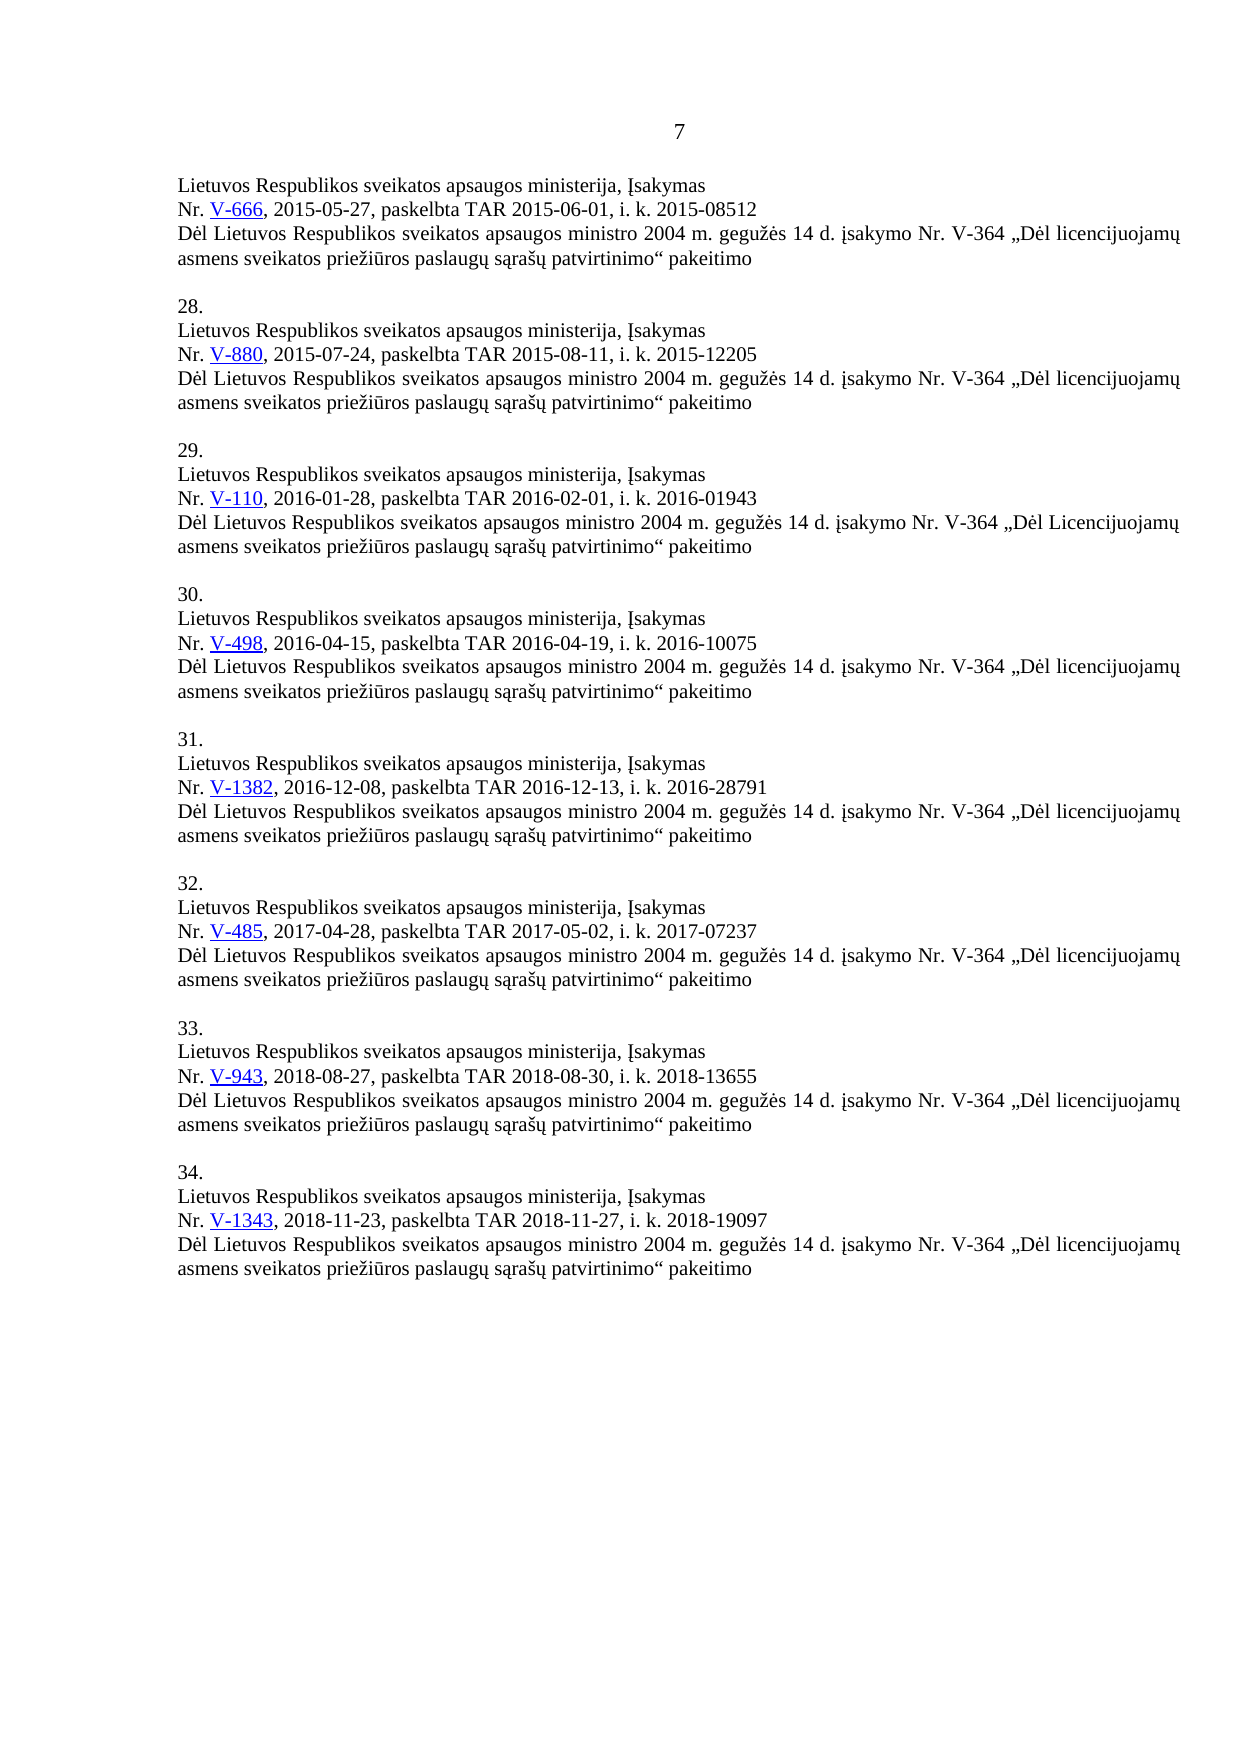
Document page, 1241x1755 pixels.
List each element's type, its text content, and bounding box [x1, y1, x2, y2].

text Lietuvos Respublikos sveikatos apsaugos ministerija, Įsakymas [177, 462, 1181, 486]
text Nr. V-110, 2016-01-28, paskelbta TAR 2016-02-01, i. k. 2016-01943 [177, 486, 1181, 510]
text Dėl Lietuvos Respublikos sveikatos apsaugos ministro 2004 m. gegužės 14 d. įsakymo Nr. V-364 „Dėl licencijuojamų asmens sveikatos priežiūros paslaugų sąrašų patvirtinimo“ pakeitimo [177, 943, 1181, 991]
text Dėl Lietuvos Respublikos sveikatos apsaugos ministro 2004 m. gegužės 14 d. įsakymo Nr. V-364 „Dėl Licencijuojamų asmens sveikatos priežiūros paslaugų sąrašų patvirtinimo“ pakeitimo [177, 510, 1181, 558]
text 29. [177, 438, 1181, 462]
text Lietuvos Respublikos sveikatos apsaugos ministerija, Įsakymas [177, 1039, 1181, 1063]
text Lietuvos Respublikos sveikatos apsaugos ministerija, Įsakymas [177, 318, 1181, 342]
text Dėl Lietuvos Respublikos sveikatos apsaugos ministro 2004 m. gegužės 14 d. įsakymo Nr. V-364 „Dėl licencijuojamų asmens sveikatos priežiūros paslaugų sąrašų patvirtinimo“ pakeitimo [177, 366, 1181, 414]
text Dėl Lietuvos Respublikos sveikatos apsaugos ministro 2004 m. gegužės 14 d. įsakymo Nr. V-364 „Dėl licencijuojamų asmens sveikatos priežiūros paslaugų sąrašų patvirtinimo“ pakeitimo [177, 1232, 1181, 1280]
text Nr. V-880, 2015-07-24, paskelbta TAR 2015-08-11, i. k. 2015-12205 [177, 342, 1181, 366]
text Lietuvos Respublikos sveikatos apsaugos ministerija, Įsakymas [177, 606, 1181, 630]
text Dėl Lietuvos Respublikos sveikatos apsaugos ministro 2004 m. gegužės 14 d. įsakymo Nr. V-364 „Dėl licencijuojamų asmens sveikatos priežiūros paslaugų sąrašų patvirtinimo“ pakeitimo [177, 1088, 1181, 1136]
text Lietuvos Respublikos sveikatos apsaugos ministerija, Įsakymas [177, 895, 1181, 919]
text Lietuvos Respublikos sveikatos apsaugos ministerija, Įsakymas [177, 1184, 1181, 1208]
text Nr. V-485, 2017-04-28, paskelbta TAR 2017-05-02, i. k. 2017-07237 [177, 919, 1181, 943]
text 28. [177, 293, 1181, 318]
text Nr. V-666, 2015-05-27, paskelbta TAR 2015-06-01, i. k. 2015-08512 [177, 197, 1181, 221]
text Lietuvos Respublikos sveikatos apsaugos ministerija, Įsakymas [177, 751, 1181, 775]
text 34. [177, 1160, 1181, 1184]
text Dėl Lietuvos Respublikos sveikatos apsaugos ministro 2004 m. gegužės 14 d. įsakymo Nr. V-364 „Dėl licencijuojamų asmens sveikatos priežiūros paslaugų sąrašų patvirtinimo“ pakeitimo [177, 654, 1181, 703]
text Nr. V-498, 2016-04-15, paskelbta TAR 2016-04-19, i. k. 2016-10075 [177, 630, 1181, 654]
text Dėl Lietuvos Respublikos sveikatos apsaugos ministro 2004 m. gegužės 14 d. įsakymo Nr. V-364 „Dėl licencijuojamų asmens sveikatos priežiūros paslaugų sąrašų patvirtinimo“ pakeitimo [177, 799, 1181, 847]
text 32. [177, 871, 1181, 895]
text Nr. V-1382, 2016-12-08, paskelbta TAR 2016-12-13, i. k. 2016-28791 [177, 775, 1181, 799]
text Dėl Lietuvos Respublikos sveikatos apsaugos ministro 2004 m. gegužės 14 d. įsakymo Nr. V-364 „Dėl licencijuojamų asmens sveikatos priežiūros paslaugų sąrašų patvirtinimo“ pakeitimo [177, 221, 1181, 269]
text 30. [177, 582, 1181, 606]
text 31. [177, 727, 1181, 751]
text Lietuvos Respublikos sveikatos apsaugos ministerija, Įsakymas [177, 173, 1181, 197]
text 33. [177, 1015, 1181, 1039]
text Nr. V-1343, 2018-11-23, paskelbta TAR 2018-11-27, i. k. 2018-19097 [177, 1208, 1181, 1232]
text Nr. V-943, 2018-08-27, paskelbta TAR 2018-08-30, i. k. 2018-13655 [177, 1063, 1181, 1088]
